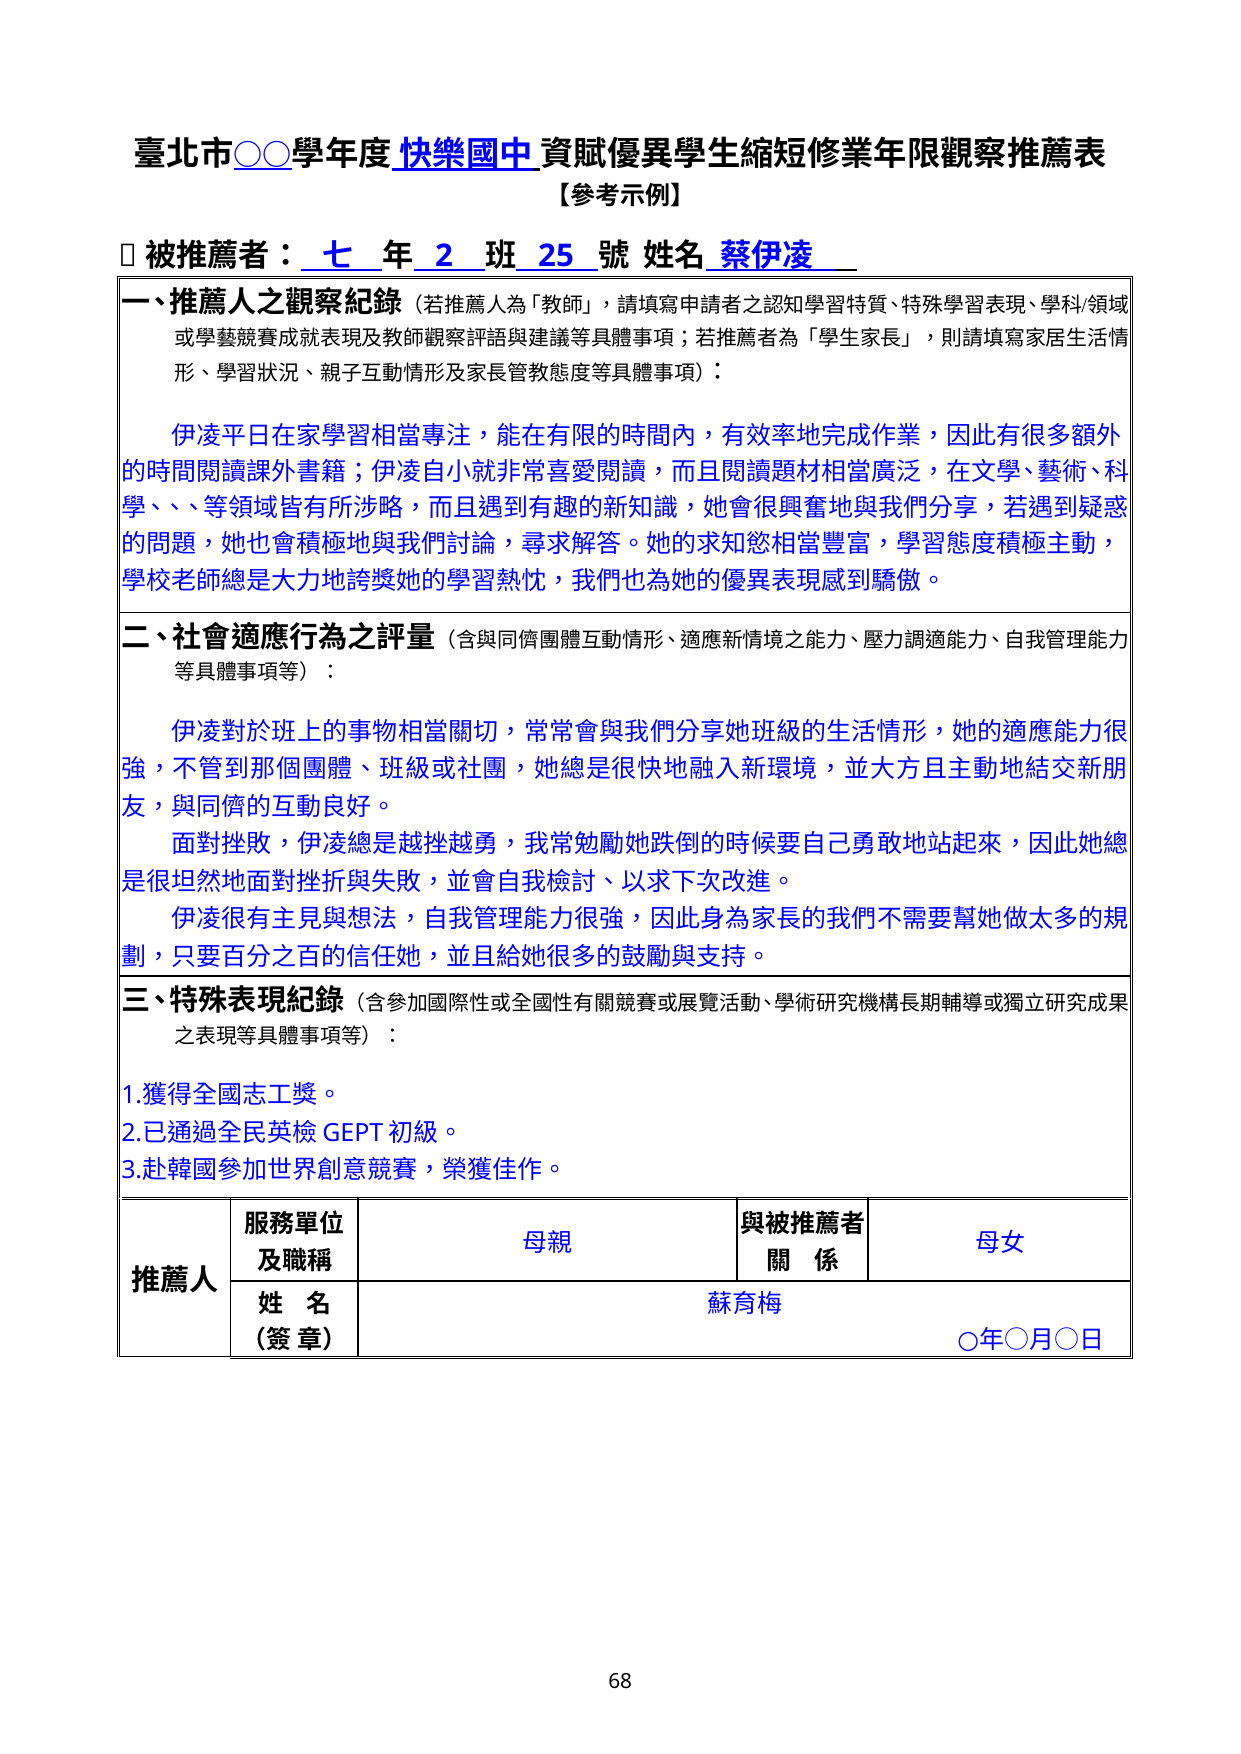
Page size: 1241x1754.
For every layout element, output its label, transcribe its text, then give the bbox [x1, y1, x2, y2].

table_cell 三、特殊表現紀錄（含參加國際性或全國性有關競賽或展覽活動、學術研究機構長期輔導或獨立研究成果之表現等具體事項等）： 1.獲得全國志工獎。 2.已通過全民英檢GEPT初級。 3.赴韓國參加世界創意競賽，榮獲佳作。 [120, 977, 1130, 1197]
table_cell 姓 名 （簽 章） [231, 1282, 357, 1356]
table_cell 二、社會適應行為之評量（含與同儕團體互動情形、適應新情境之能力、壓力調適能力、自我管理能力等具體事項等）： 伊凌對於班上的事物相當關切，常常會與我們分享她班級的生活情形，她的適應能力很強，不管到那個團體、班級或社團，她總是很快地融入新環境，並大方且主動地結交新朋友，與同儕的互動良好。 面對挫敗，伊凌總是越挫越勇，我常勉勵她跌倒的時候要自己勇敢地站起來，因此她總是很坦然地面對挫折與失敗，並會自我檢討、以求下次改進。 伊凌很有主見與想法，自我管理能力很強，因此身為家長的我們不需要幫她做太多的規劃，只要百分之百的信任她，並且給她很多的鼓勵與支持。 [120, 613, 1130, 975]
text 臺北市○○學年度 快樂國中 資賦優異學生縮短修業年限觀察推薦表 [118, 127, 1122, 175]
table_cell 母親 [359, 1200, 736, 1280]
text 【參考示例】 [118, 175, 1122, 211]
table_cell 服務單位 及職稱 [231, 1200, 357, 1280]
table_cell 母女 [869, 1197, 1132, 1280]
table_cell 推薦人 [118, 1197, 230, 1356]
text  被推薦者： 七 年 2 班 25 號 姓名 蔡伊凌 [118, 230, 1122, 276]
table_header 一、推薦人之觀察紀錄（若推薦人為「教師」，請填寫申請者之認知學習特質、特殊學習表現、學科/領域或學藝競賽成就表現及教師觀察評語與建議等具體事項；若推薦者為「學生家長」，則請填寫家居生活情形、學習狀況、親子互動情形及家長管教態度等具體事項）： 伊凌平日在家學習相當專注，能在有限的時間內，有效率地完成作業，因此有很多額外的時間閱讀課外書籍；伊凌自小就非常喜愛閱讀，而且閱讀題材相當廣泛，在文學、藝術、科學、、、等領域皆有所涉略，而且遇到有趣的新知識，她會很興奮地與我們分享，若遇到疑惑的問題，她也會積極地與我們討論，尋求解答。她的求知慾相當豐富，學習態度積極主動，學校老師總是大力地誇獎她的學習熱忱，我們也為她的優異表現感到驕傲。 [120, 279, 1130, 612]
table_cell 與被推薦者 關 係 [738, 1200, 867, 1280]
table_cell 蘇育梅 ○年○月○日 [359, 1282, 1130, 1356]
